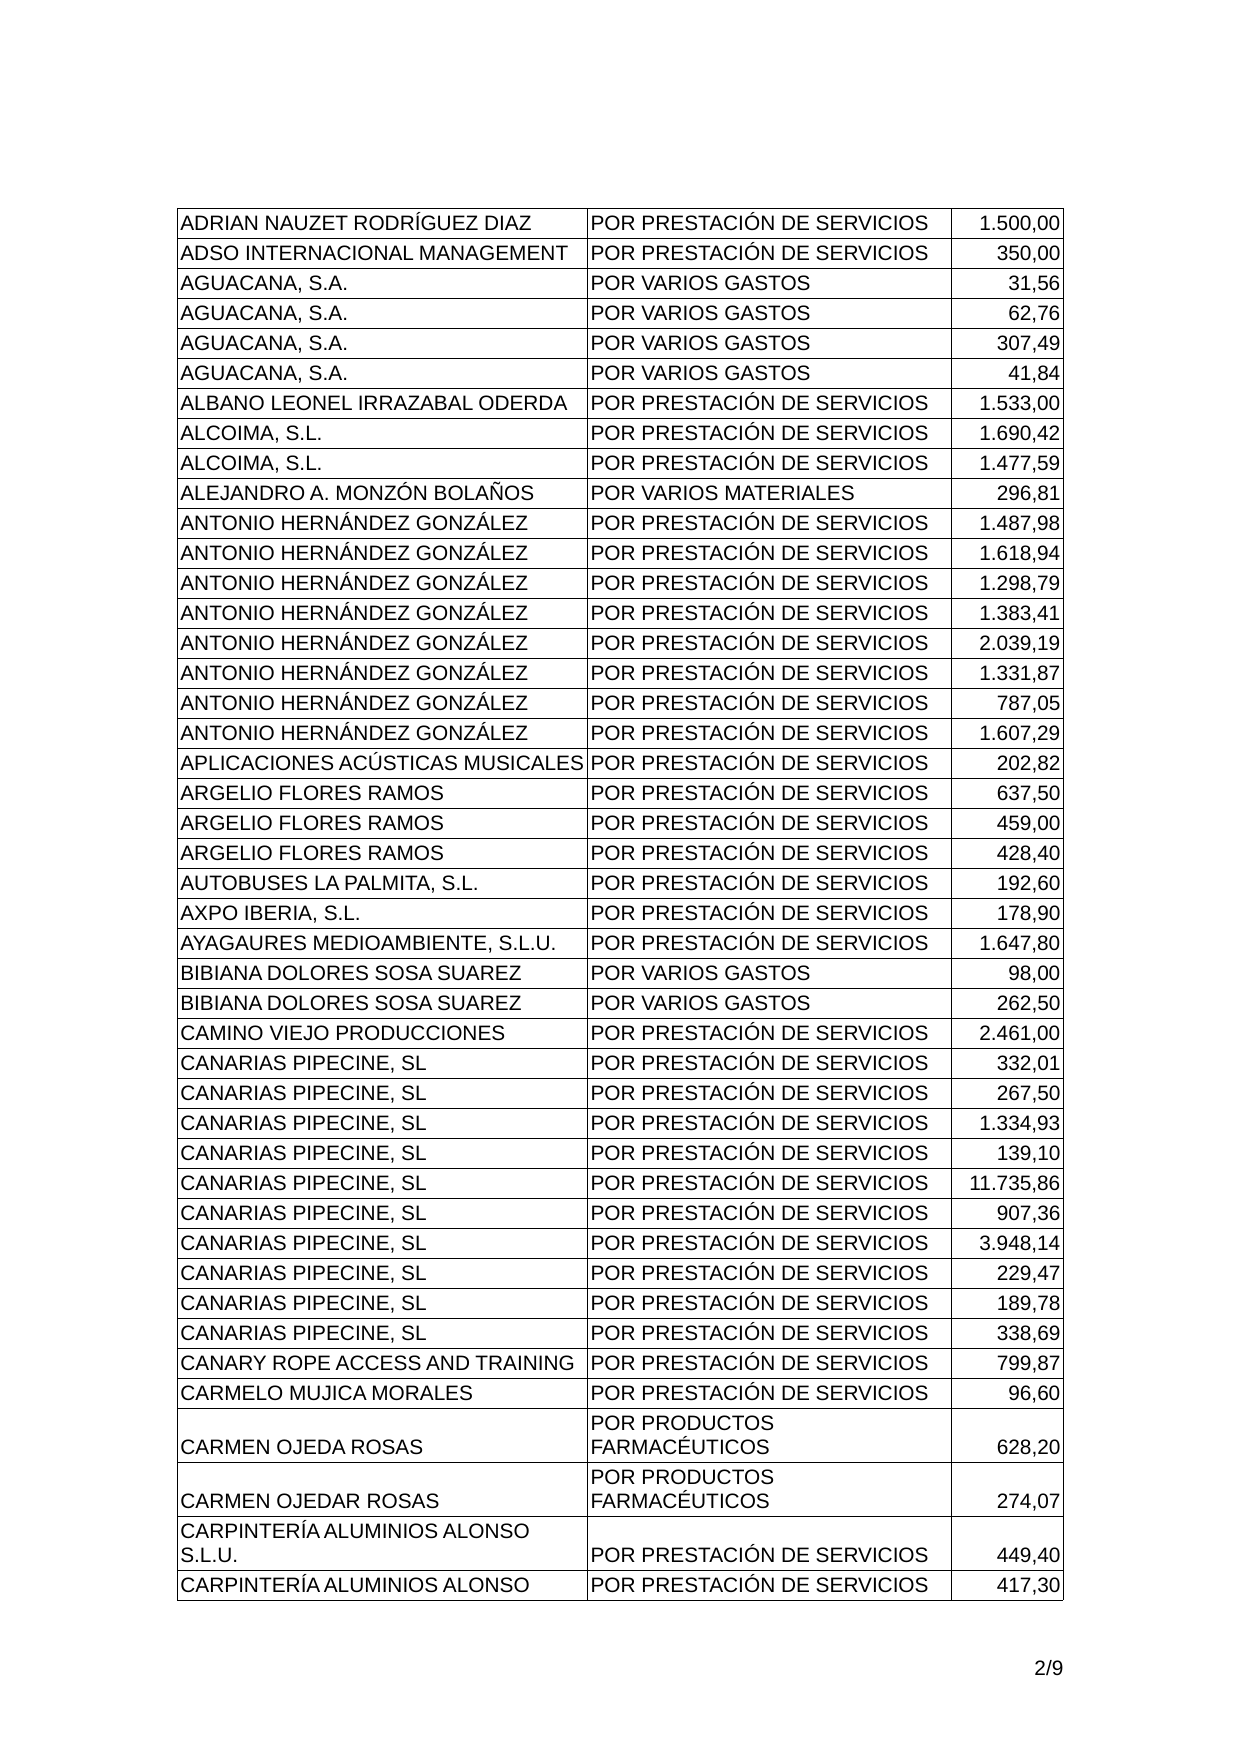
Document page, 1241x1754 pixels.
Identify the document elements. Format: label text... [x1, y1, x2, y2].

table_cell CANARIAS PIPECINE, SL [178, 1139, 587, 1168]
table_cell ALCOIMA, S.L. [178, 419, 587, 448]
table_cell 1.298,79 [952, 569, 1063, 598]
table_cell 2.039,19 [952, 629, 1063, 658]
table_cell 338,69 [952, 1319, 1063, 1348]
table_cell POR PRESTACIÓN DE SERVICIOS [588, 1229, 951, 1258]
table_cell 11.735,86 [952, 1169, 1063, 1198]
table_cell POR VARIOS GASTOS [588, 329, 951, 358]
table_cell POR PRESTACIÓN DE SERVICIOS [588, 1049, 951, 1078]
table_cell 1.618,94 [952, 539, 1063, 568]
table_cell POR PRESTACIÓN DE SERVICIOS [588, 749, 951, 778]
table_cell 628,20 [952, 1409, 1063, 1462]
table_cell POR PRESTACIÓN DE SERVICIOS [588, 869, 951, 898]
table_cell POR PRESTACIÓN DE SERVICIOS [588, 1517, 951, 1570]
table_cell POR VARIOS GASTOS [588, 299, 951, 328]
table_cell 637,50 [952, 779, 1063, 808]
table_cell CANARIAS PIPECINE, SL [178, 1259, 587, 1288]
table_cell POR PRESTACIÓN DE SERVICIOS [588, 539, 951, 568]
table_cell 1.647,80 [952, 929, 1063, 958]
table_cell 428,40 [952, 839, 1063, 868]
table_cell POR PRODUCTOS FARMACÉUTICOS [588, 1463, 951, 1516]
table_cell POR PRESTACIÓN DE SERVICIOS [588, 389, 951, 418]
table_cell ALCOIMA, S.L. [178, 449, 587, 478]
table_cell CANARIAS PIPECINE, SL [178, 1289, 587, 1318]
table_cell 262,50 [952, 989, 1063, 1018]
table_cell CANARIAS PIPECINE, SL [178, 1109, 587, 1138]
table_cell 267,50 [952, 1079, 1063, 1108]
table_cell AUTOBUSES LA PALMITA, S.L. [178, 869, 587, 898]
table_cell AGUACANA, S.A. [178, 269, 587, 298]
table_cell 178,90 [952, 899, 1063, 928]
table_cell POR PRESTACIÓN DE SERVICIOS [588, 809, 951, 838]
table_cell POR VARIOS GASTOS [588, 959, 951, 988]
table_cell 459,00 [952, 809, 1063, 838]
table_cell POR PRESTACIÓN DE SERVICIOS [588, 599, 951, 628]
table_cell POR PRESTACIÓN DE SERVICIOS [588, 449, 951, 478]
table_cell POR VARIOS GASTOS [588, 359, 951, 388]
table_cell POR PRESTACIÓN DE SERVICIOS [588, 1109, 951, 1138]
table_cell 62,76 [952, 299, 1063, 328]
table_cell POR PRESTACIÓN DE SERVICIOS [588, 629, 951, 658]
table_cell POR PRODUCTOS FARMACÉUTICOS [588, 1409, 951, 1462]
table_cell 1.383,41 [952, 599, 1063, 628]
table_cell POR PRESTACIÓN DE SERVICIOS [588, 1349, 951, 1378]
table_cell ADSO INTERNACIONAL MANAGEMENT [178, 239, 587, 268]
table_cell 139,10 [952, 1139, 1063, 1168]
table_cell POR PRESTACIÓN DE SERVICIOS [588, 1379, 951, 1408]
table_cell 3.948,14 [952, 1229, 1063, 1258]
table_cell CANARIAS PIPECINE, SL [178, 1079, 587, 1108]
table_cell 799,87 [952, 1349, 1063, 1378]
table_cell AGUACANA, S.A. [178, 359, 587, 388]
table_cell ANTONIO HERNÁNDEZ GONZÁLEZ [178, 659, 587, 688]
table_cell POR PRESTACIÓN DE SERVICIOS [588, 899, 951, 928]
table_cell POR PRESTACIÓN DE SERVICIOS [588, 659, 951, 688]
table_cell CANARY ROPE ACCESS AND TRAINING [178, 1349, 587, 1378]
table_cell POR PRESTACIÓN DE SERVICIOS [588, 1289, 951, 1318]
table_cell 1.607,29 [952, 719, 1063, 748]
table_cell AYAGAURES MEDIOAMBIENTE, S.L.U. [178, 929, 587, 958]
table_cell POR PRESTACIÓN DE SERVICIOS [588, 839, 951, 868]
table_cell POR PRESTACIÓN DE SERVICIOS [588, 1259, 951, 1288]
table_cell 229,47 [952, 1259, 1063, 1288]
table_cell CARPINTERÍA ALUMINIOS ALONSO S.L.U. [178, 1517, 587, 1570]
table_cell CANARIAS PIPECINE, SL [178, 1169, 587, 1198]
table_cell CARMEN OJEDA ROSAS [178, 1409, 587, 1462]
table_cell POR PRESTACIÓN DE SERVICIOS [588, 1019, 951, 1048]
table_cell ANTONIO HERNÁNDEZ GONZÁLEZ [178, 719, 587, 748]
table_cell POR VARIOS GASTOS [588, 269, 951, 298]
table_cell 41,84 [952, 359, 1063, 388]
table_cell 907,36 [952, 1199, 1063, 1228]
table_cell 350,00 [952, 239, 1063, 268]
table_cell CAMINO VIEJO PRODUCCIONES [178, 1019, 587, 1048]
table_cell 449,40 [952, 1517, 1063, 1570]
table_cell POR PRESTACIÓN DE SERVICIOS [588, 239, 951, 268]
table_cell POR PRESTACIÓN DE SERVICIOS [588, 569, 951, 598]
table_cell 98,00 [952, 959, 1063, 988]
table_cell ANTONIO HERNÁNDEZ GONZÁLEZ [178, 629, 587, 658]
table_cell 1.690,42 [952, 419, 1063, 448]
table_cell 307,49 [952, 329, 1063, 358]
table_cell 1.477,59 [952, 449, 1063, 478]
table_cell POR VARIOS MATERIALES [588, 479, 951, 508]
table_cell ARGELIO FLORES RAMOS [178, 839, 587, 868]
table_cell 1.331,87 [952, 659, 1063, 688]
table_cell 1.500,00 [952, 209, 1063, 238]
table_cell CANARIAS PIPECINE, SL [178, 1049, 587, 1078]
table_cell ANTONIO HERNÁNDEZ GONZÁLEZ [178, 509, 587, 538]
table_cell 202,82 [952, 749, 1063, 778]
table_cell AXPO IBERIA, S.L. [178, 899, 587, 928]
table_cell POR PRESTACIÓN DE SERVICIOS [588, 779, 951, 808]
table_cell 332,01 [952, 1049, 1063, 1078]
table_cell CANARIAS PIPECINE, SL [178, 1229, 587, 1258]
table_cell 2.461,00 [952, 1019, 1063, 1048]
table_cell BIBIANA DOLORES SOSA SUAREZ [178, 989, 587, 1018]
table_cell POR PRESTACIÓN DE SERVICIOS [588, 929, 951, 958]
table_cell POR PRESTACIÓN DE SERVICIOS [588, 209, 951, 238]
table_cell ANTONIO HERNÁNDEZ GONZÁLEZ [178, 689, 587, 718]
table_cell POR PRESTACIÓN DE SERVICIOS [588, 1571, 951, 1600]
table_cell AGUACANA, S.A. [178, 299, 587, 328]
table_cell 31,56 [952, 269, 1063, 298]
table_cell BIBIANA DOLORES SOSA SUAREZ [178, 959, 587, 988]
table_cell 1.487,98 [952, 509, 1063, 538]
table_cell POR PRESTACIÓN DE SERVICIOS [588, 419, 951, 448]
table_cell 192,60 [952, 869, 1063, 898]
table_cell ALBANO LEONEL IRRAZABAL ODERDA [178, 389, 587, 418]
table_cell 189,78 [952, 1289, 1063, 1318]
table_cell 1.334,93 [952, 1109, 1063, 1138]
table_cell 96,60 [952, 1379, 1063, 1408]
table_cell ANTONIO HERNÁNDEZ GONZÁLEZ [178, 539, 587, 568]
table_cell AGUACANA, S.A. [178, 329, 587, 358]
table_cell 274,07 [952, 1463, 1063, 1516]
table_cell 1.533,00 [952, 389, 1063, 418]
table_cell POR PRESTACIÓN DE SERVICIOS [588, 1319, 951, 1348]
table_cell ARGELIO FLORES RAMOS [178, 809, 587, 838]
table_cell CARMEN OJEDAR ROSAS [178, 1463, 587, 1516]
table_cell POR VARIOS GASTOS [588, 989, 951, 1018]
table_cell ALEJANDRO A. MONZÓN BOLAÑOS [178, 479, 587, 508]
table_cell 417,30 [952, 1571, 1063, 1600]
table_cell POR PRESTACIÓN DE SERVICIOS [588, 1139, 951, 1168]
table_cell CARMELO MUJICA MORALES [178, 1379, 587, 1408]
table_cell ARGELIO FLORES RAMOS [178, 779, 587, 808]
table_cell ADRIAN NAUZET RODRÍGUEZ DIAZ [178, 209, 587, 238]
table_cell POR PRESTACIÓN DE SERVICIOS [588, 1079, 951, 1108]
table_cell POR PRESTACIÓN DE SERVICIOS [588, 1169, 951, 1198]
table_cell POR PRESTACIÓN DE SERVICIOS [588, 509, 951, 538]
table_cell 787,05 [952, 689, 1063, 718]
table_cell CANARIAS PIPECINE, SL [178, 1319, 587, 1348]
table_cell POR PRESTACIÓN DE SERVICIOS [588, 689, 951, 718]
table_cell CANARIAS PIPECINE, SL [178, 1199, 587, 1228]
table_cell POR PRESTACIÓN DE SERVICIOS [588, 1199, 951, 1228]
table_cell CARPINTERÍA ALUMINIOS ALONSO [178, 1571, 587, 1600]
table_cell ANTONIO HERNÁNDEZ GONZÁLEZ [178, 599, 587, 628]
table_cell 296,81 [952, 479, 1063, 508]
table_cell POR PRESTACIÓN DE SERVICIOS [588, 719, 951, 748]
table_cell ANTONIO HERNÁNDEZ GONZÁLEZ [178, 569, 587, 598]
table_cell APLICACIONES ACÚSTICAS MUSICALES [178, 749, 587, 778]
